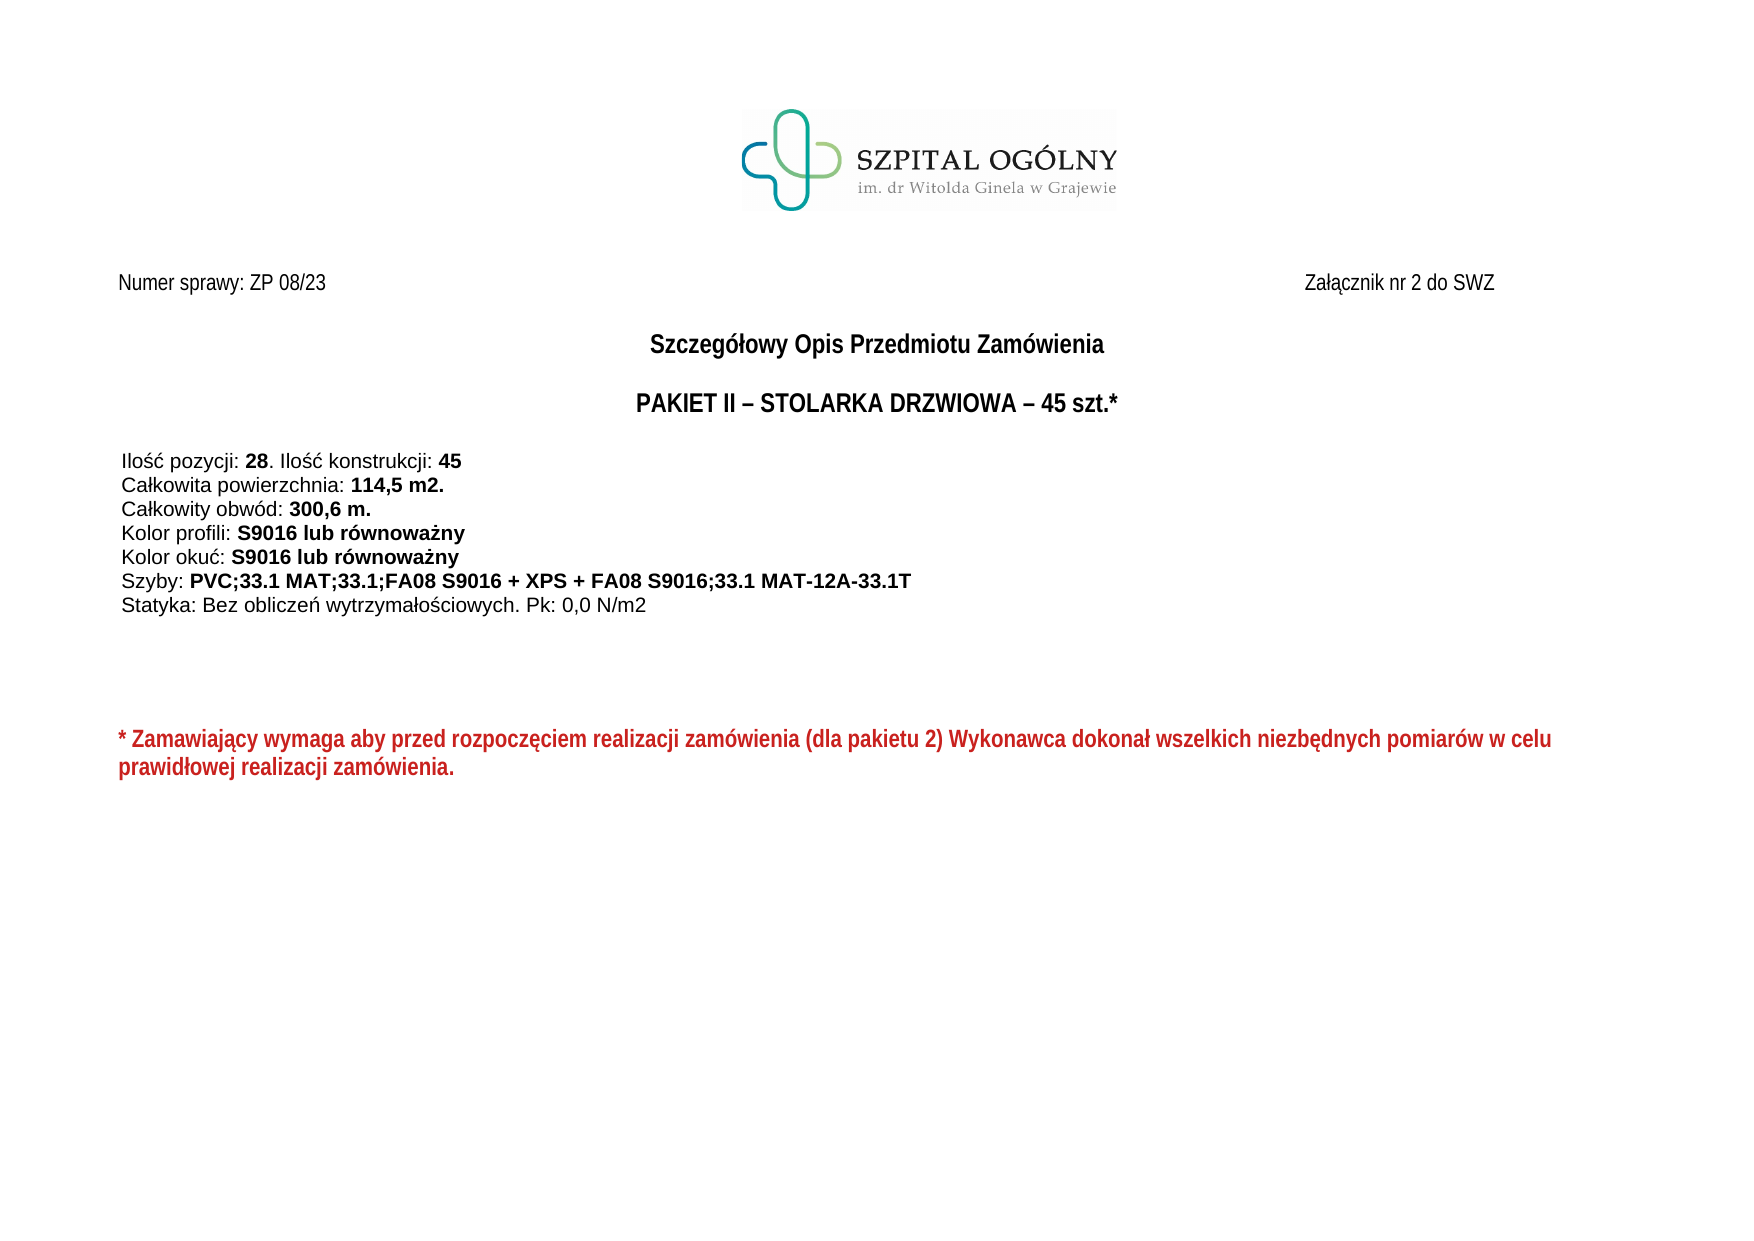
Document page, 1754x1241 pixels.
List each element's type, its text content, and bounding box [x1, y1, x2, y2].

text Numer sprawy: ZP 08/23 Załącznik nr 2 do SWZ [118, 268, 1636, 295]
text * Zamawiający wymaga aby przed rozpoczęciem realizacji zamówienia (dla pakietu 2) Wykonawca dokonał wszelkich niezbędnych pomiarów w celu prawidłowej realizacji zamówienia. [118, 724, 1636, 781]
text Szczegółowy Opis Przedmiotu Zamówienia [118, 328, 1636, 359]
table_header [975, 448, 1636, 647]
text PAKIET II – STOLARKA DRZWIOWA – 45 szt.* [118, 388, 1636, 419]
table_header Ilość pozycji: 28. Ilość konstrukcji: 45 Całkowita powierzchnia: 114,5 m2. Całkowity obwód: 300,6 m. Kolor profili: S9016 lub równoważny Kolor okuć: S9016 lub równoważny Szyby: PVC;33.1 MAT;33.1;FA08 S9016 + XPS + FA08 S9016;33.1 MAT-12A-33.1T Statyka: Bez obliczeń wytrzymałościowych. Pk: 0,0 N/m2 [120, 448, 975, 647]
